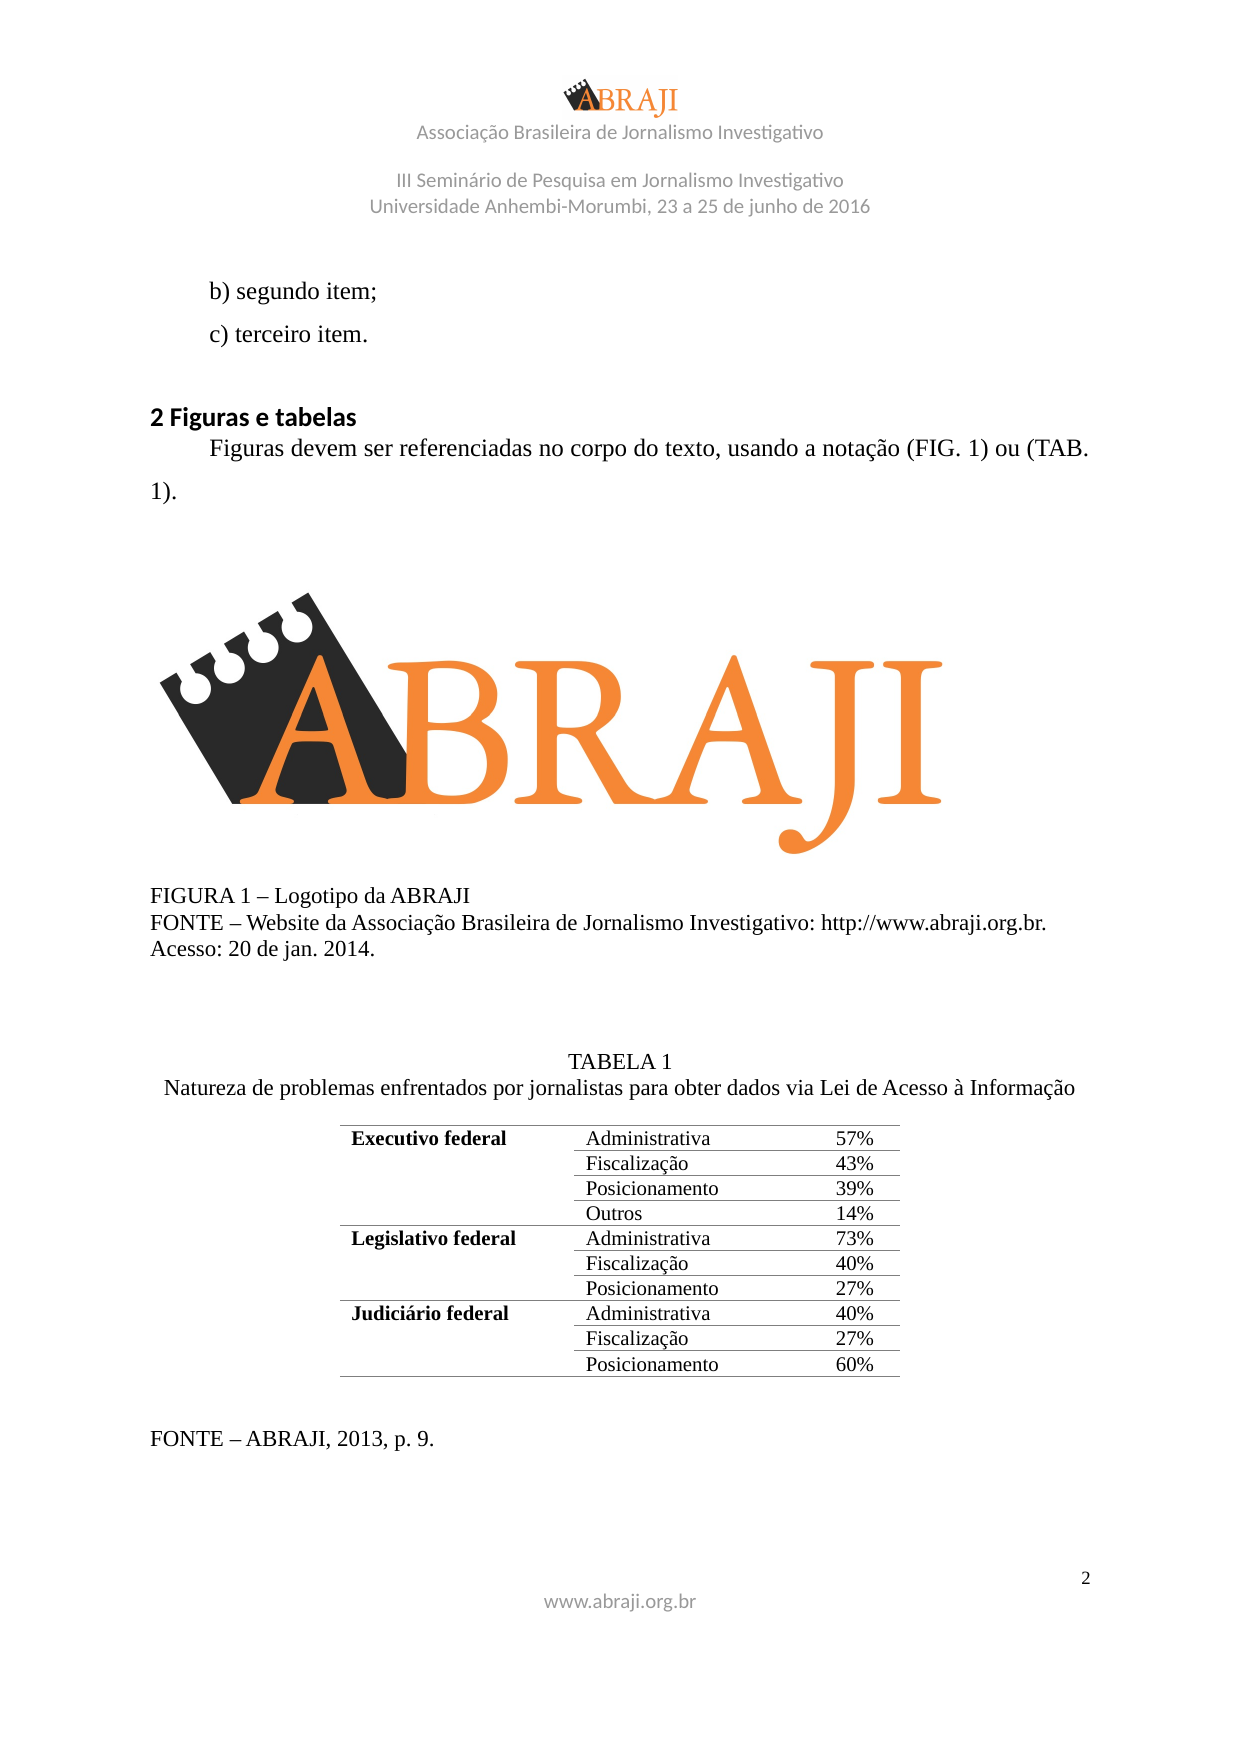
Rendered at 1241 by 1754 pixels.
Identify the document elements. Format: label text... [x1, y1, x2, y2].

table_header Administrativa [574, 1126, 809, 1149]
table_cell 27% [809, 1326, 900, 1350]
table_cell Fiscalização [574, 1326, 809, 1350]
table_cell Administrativa [574, 1226, 809, 1250]
subtitle 2 Figuras e tabelas [150, 400, 1090, 433]
table_cell Administrativa [574, 1301, 809, 1325]
text FONTE – ABRAJI, 2013, p. 9. [150, 1425, 1090, 1451]
table_cell 73% [809, 1226, 900, 1250]
table_cell 39% [809, 1176, 900, 1200]
table_cell Posicionamento [574, 1351, 809, 1376]
text FIGURA 1 – Logotipo da ABRAJI [150, 882, 1090, 909]
text b) segundo item; [150, 276, 1090, 305]
text TABELA 1 [150, 1048, 1090, 1074]
table_cell Posicionamento [574, 1176, 809, 1200]
table_cell Legislativo federal [340, 1226, 574, 1300]
text FONTE – Website da Associação Brasileira de Jornalismo Investigativo: http://www.abraji.org.br. Acesso: 20 de jan. 2014. [150, 909, 1090, 961]
table_header 57% [809, 1126, 900, 1149]
text Natureza de problemas enfrentados por jornalistas para obter dados via Lei de Acesso à Informação [150, 1074, 1090, 1100]
table_cell 40% [809, 1251, 900, 1275]
table_cell 43% [809, 1151, 900, 1175]
table_cell Fiscalização [574, 1251, 809, 1275]
text Figuras devem ser referenciadas no corpo do texto, usando a notação (FIG. 1) ou (TAB. 1). [150, 433, 1090, 504]
table_cell Posicionamento [574, 1276, 809, 1300]
table_header Executivo federal [340, 1126, 574, 1225]
table_cell 14% [809, 1201, 900, 1225]
table_cell 27% [809, 1276, 900, 1300]
table_cell Judiciário federal [340, 1301, 574, 1376]
table_cell Fiscalização [574, 1151, 809, 1175]
table_cell 60% [809, 1351, 900, 1376]
table_cell 40% [809, 1301, 900, 1325]
text c) terceiro item. [150, 319, 1090, 348]
table_cell Outros [574, 1201, 809, 1225]
